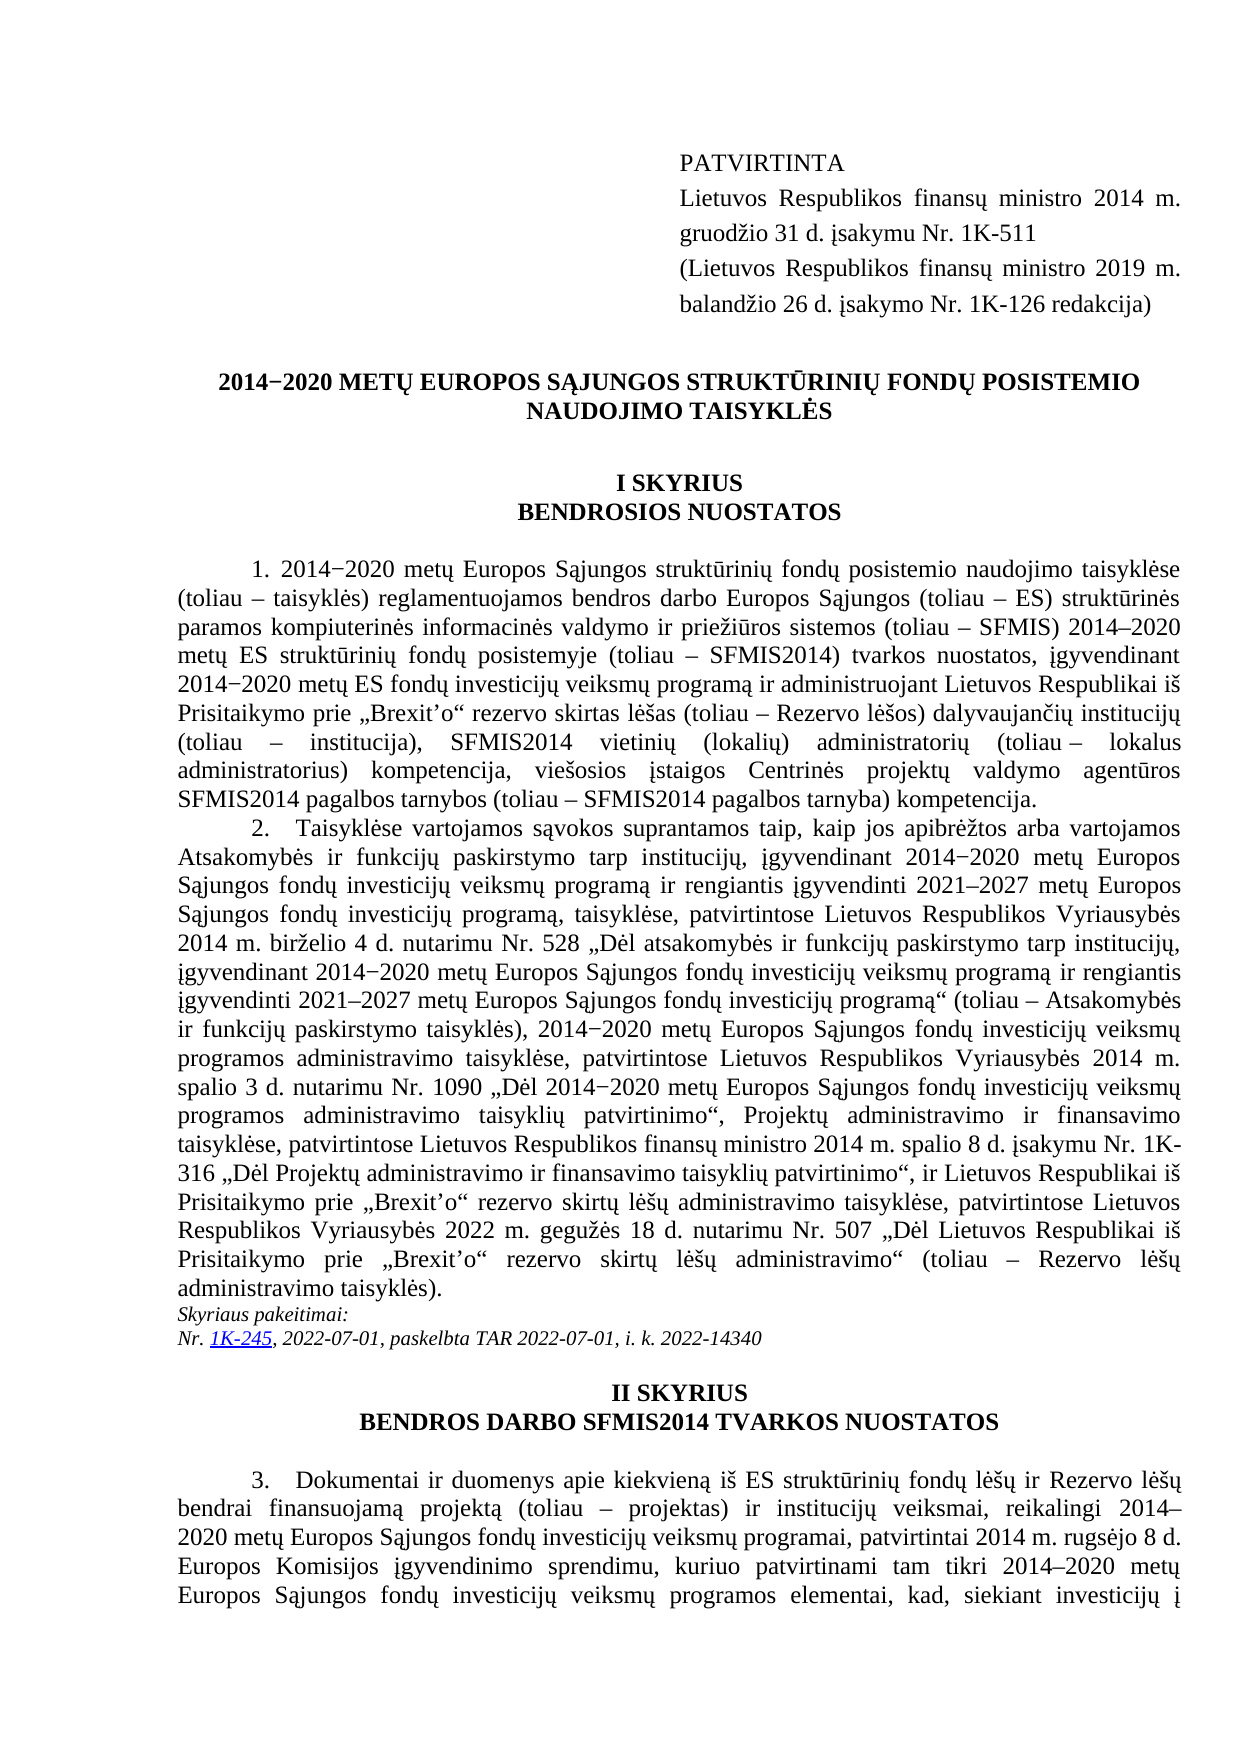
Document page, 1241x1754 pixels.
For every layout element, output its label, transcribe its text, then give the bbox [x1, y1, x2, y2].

text PATVIRTINTA [679, 148, 1182, 176]
text Lietuvos Respublikos finansų ministro 2014 m. gruodžio 31 d. įsakymu Nr. 1K-511 [679, 183, 1182, 247]
text 2. Taisyklėse vartojamos sąvokos suprantamos taip, kaip jos apibrėžtos arba vartojamos Atsakomybės ir funkcijų paskirstymo tarp institucijų, įgyvendinant 2014−2020 metų Europos Sąjungos fondų investicijų veiksmų programą ir rengiantis įgyvendinti 2021–2027 metų Europos Sąjungos fondų investicijų programą, taisyklėse, patvirtintose Lietuvos Respublikos Vyriausybės 2014 m. birželio 4 d. nutarimu Nr. 528 „Dėl atsakomybės ir funkcijų paskirstymo tarp institucijų, įgyvendinant 2014−2020 metų Europos Sąjungos fondų investicijų veiksmų programą ir rengiantis įgyvendinti 2021–2027 metų Europos Sąjungos fondų investicijų programą“ (toliau – Atsakomybės ir funkcijų paskirstymo taisyklės), 2014−2020 metų Europos Sąjungos fondų investicijų veiksmų programos administravimo taisyklėse, patvirtintose Lietuvos Respublikos Vyriausybės 2014 m. spalio 3 d. nutarimu Nr. 1090 „Dėl 2014−2020 metų Europos Sąjungos fondų investicijų veiksmų programos administravimo taisyklių patvirtinimo“, Projektų administravimo ir finansavimo taisyklėse, patvirtintose Lietuvos Respublikos finansų ministro 2014 m. spalio 8 d. įsakymu Nr. 1K-316 „Dėl Projektų administravimo ir finansavimo taisyklių patvirtinimo“, ir Lietuvos Respublikai iš Prisitaikymo prie „Brexit’o“ rezervo skirtų lėšų administravimo taisyklėse, patvirtintose Lietuvos Respublikos Vyriausybės 2022 m. gegužės 18 d. nutarimu Nr. 507 „Dėl Lietuvos Respublikai iš Prisitaikymo prie „Brexit’o“ rezervo skirtų lėšų administravimo“ (toliau – Rezervo lėšų administravimo taisyklės). [177, 813, 1181, 1302]
text I SKYRIUS [177, 468, 1181, 497]
text Nr. 1K-245, 2022-07-01, paskelbta TAR 2022-07-01, i. k. 2022-14340 [177, 1326, 1181, 1350]
text BENDROSIOS NUOSTATOS [177, 497, 1181, 525]
text 1. 2014−2020 metų Europos Sąjungos struktūrinių fondų posistemio naudojimo taisyklėse (toliau – taisyklės) reglamentuojamos bendros darbo Europos Sąjungos (toliau – ES) struktūrinės paramos kompiuterinės informacinės valdymo ir priežiūros sistemos (toliau – SFMIS) 2014–2020 metų ES struktūrinių fondų posistemyje (toliau – SFMIS2014) tvarkos nuostatos, įgyvendinant 2014−2020 metų ES fondų investicijų veiksmų programą ir administruojant Lietuvos Respublikai iš Prisitaikymo prie „Brexit’o“ rezervo skirtas lėšas (toliau – Rezervo lėšos) dalyvaujančių institucijų (toliau – institucija), SFMIS2014 vietinių (lokalių) administratorių (toliau – lokalus administratorius) kompetencija, viešosios įstaigos Centrinės projektų valdymo agentūros SFMIS2014 pagalbos tarnybos (toliau – SFMIS2014 pagalbos tarnyba) kompetencija. [177, 554, 1181, 813]
text 3. Dokumentai ir duomenys apie kiekvieną iš ES struktūrinių fondų lėšų ir Rezervo lėšų bendrai finansuojamą projektą (toliau – projektas) ir institucijų veiksmai, reikalingi 2014–2020 metų Europos Sąjungos fondų investicijų veiksmų programai, patvirtintai 2014 m. rugsėjo 8 d. Europos Komisijos įgyvendinimo sprendimu, kuriuo patvirtinami tam tikri 2014–2020 metų Europos Sąjungos fondų investicijų veiksmų programos elementai, kad, siekiant investicijų į [177, 1465, 1181, 1608]
text BENDROS DARBO SFMIS2014 TVARKOS NUOSTATOS [177, 1407, 1181, 1436]
text Skyriaus pakeitimai: [177, 1302, 1181, 1326]
text II SKYRIUS [177, 1378, 1181, 1407]
text 2014−2020 METŲ EUROPOS SĄJUNGOS STRUKTŪRINIŲ FONDŲ POSISTEMIO NAUDOJIMO TAISYKLĖS [177, 367, 1181, 425]
text (Lietuvos Respublikos finansų ministro 2019 m. balandžio 26 d. įsakymo Nr. 1K-126 redakcija) [679, 253, 1182, 318]
